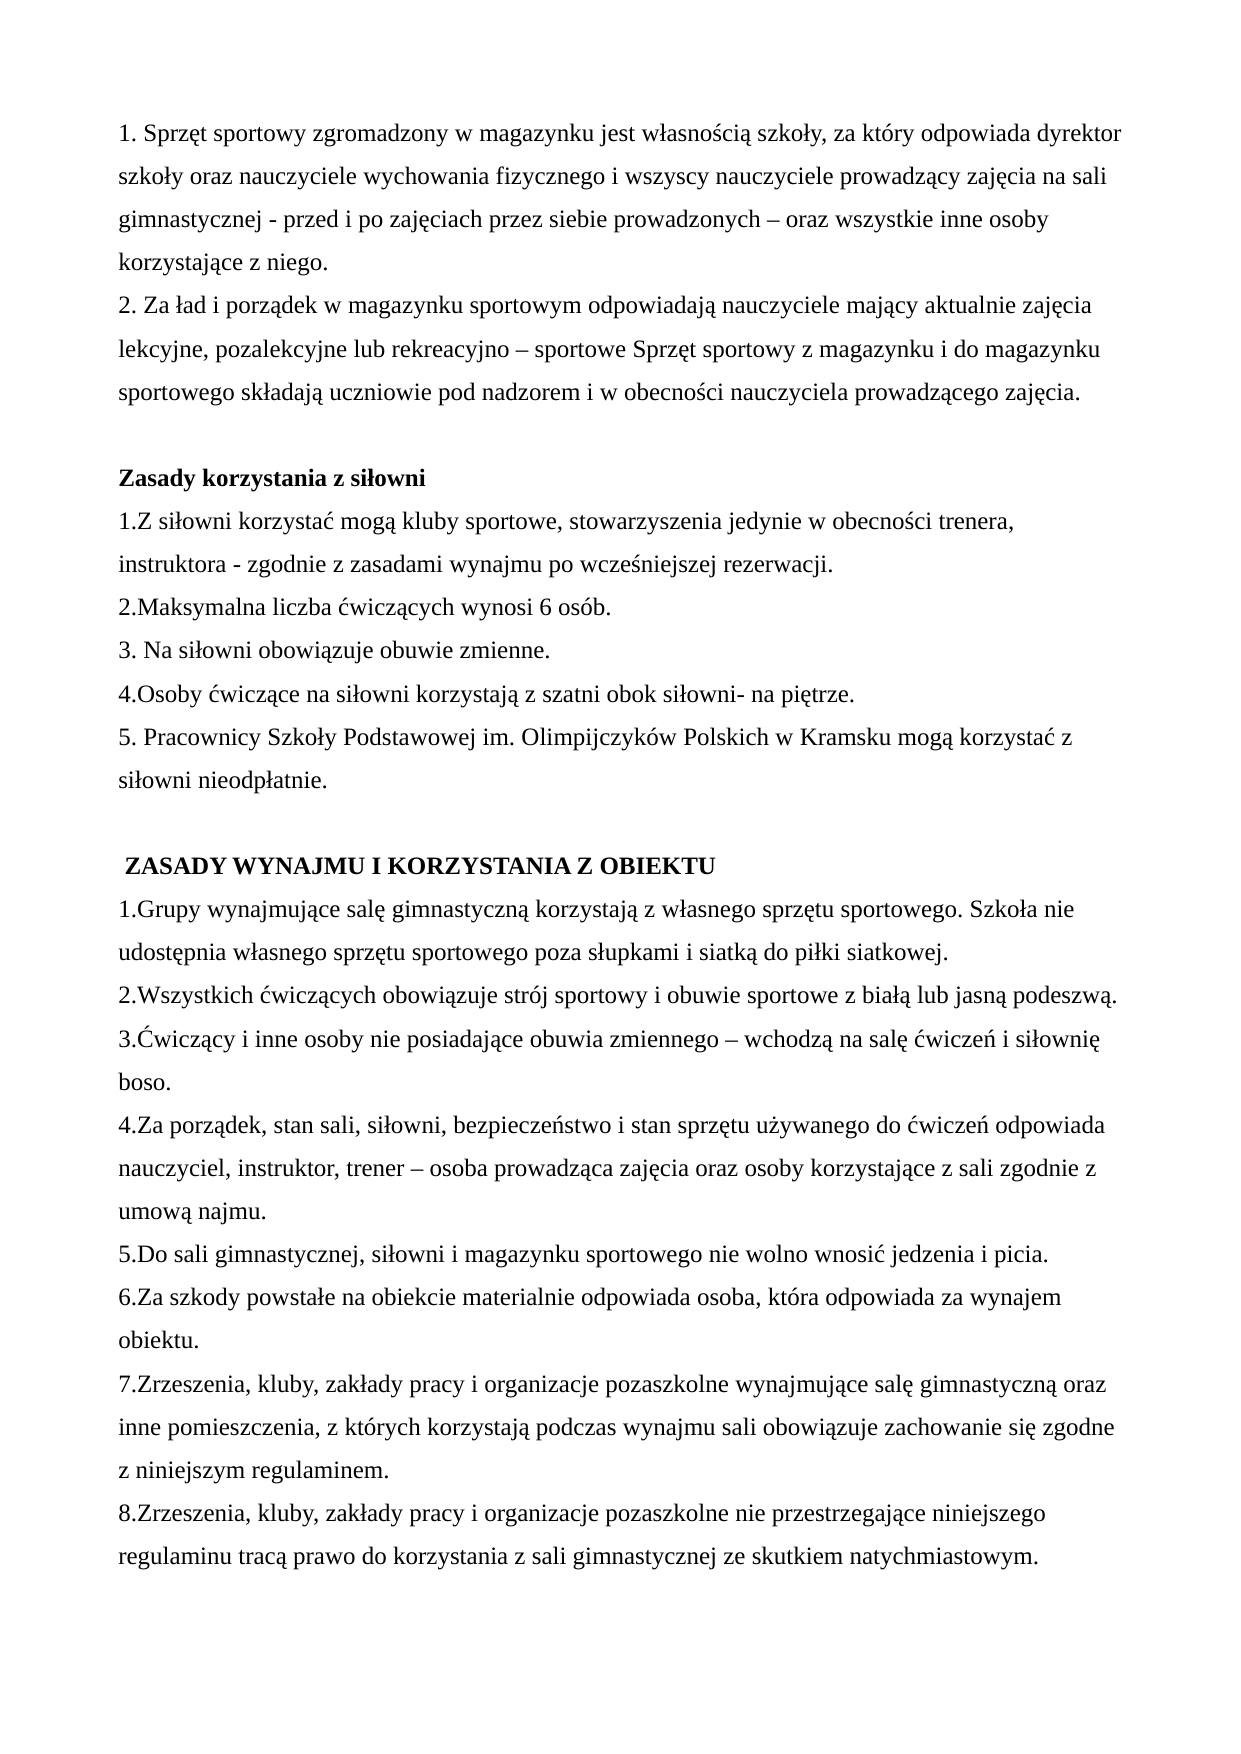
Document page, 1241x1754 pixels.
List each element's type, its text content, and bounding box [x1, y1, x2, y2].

text 7.Zrzeszenia, kluby, zakłady pracy i organizacje pozaszkolne wynajmujące salę gimnastyczną oraz inne pomieszczenia, z których korzystają podczas wynajmu sali obowiązuje zachowanie się zgodne z niniejszym regulaminem. [118, 1369, 1122, 1484]
text ZASADY WYNAJMU I KORZYSTANIA Z OBIEKTU [118, 851, 1122, 880]
text Zasady korzystania z siłowni [118, 463, 1122, 492]
text 2.Wszystkich ćwiczących obowiązuje strój sportowy i obuwie sportowe z białą lub jasną podeszwą. 3.Ćwiczący i inne osoby nie posiadające obuwia zmiennego – wchodzą na salę ćwiczeń i siłownię boso. [118, 981, 1122, 1096]
text 5. Pracownicy Szkoły Podstawowej im. Olimpijczyków Polskich w Kramsku mogą korzystać z siłowni nieodpłatnie. [118, 722, 1122, 794]
text 1. Sprzęt sportowy zgromadzony w magazynku jest własnością szkoły, za który odpowiada dyrektor szkoły oraz nauczyciele wychowania fizycznego i wszyscy nauczyciele prowadzący zajęcia na sali gimnastycznej - przed i po zajęciach przez siebie prowadzonych – oraz wszystkie inne osoby korzystające z niego. [118, 118, 1122, 276]
text 3. Na siłowni obowiązuje obuwie zmienne. [118, 636, 1122, 664]
text 4.Osoby ćwiczące na siłowni korzystają z szatni obok siłowni- na piętrze. [118, 679, 1122, 707]
text 8.Zrzeszenia, kluby, zakłady pracy i organizacje pozaszkolne nie przestrzegające niniejszego regulaminu tracą prawo do korzystania z sali gimnastycznej ze skutkiem natychmiastowym. [118, 1498, 1122, 1570]
text 2. Za ład i porządek w magazynku sportowym odpowiadają nauczyciele mający aktualnie zajęcia lekcyjne, pozalekcyjne lub rekreacyjno – sportowe Sprzęt sportowy z magazynku i do magazynku sportowego składają uczniowie pod nadzorem i w obecności nauczyciela prowadzącego zajęcia. [118, 291, 1122, 406]
text 1.Z siłowni korzystać mogą kluby sportowe, stowarzyszenia jedynie w obecności trenera, instruktora - zgodnie z zasadami wynajmu po wcześniejszej rezerwacji. [118, 506, 1122, 578]
text 1.Grupy wynajmujące salę gimnastyczną korzystają z własnego sprzętu sportowego. Szkoła nie udostępnia własnego sprzętu sportowego poza słupkami i siatką do piłki siatkowej. [118, 894, 1122, 966]
text 4.Za porządek, stan sali, siłowni, bezpieczeństwo i stan sprzętu używanego do ćwiczeń odpowiada nauczyciel, instruktor, trener – osoba prowadząca zajęcia oraz osoby korzystające z sali zgodnie z umową najmu. [118, 1110, 1122, 1225]
text 6.Za szkody powstałe na obiekcie materialnie odpowiada osoba, która odpowiada za wynajem obiektu. [118, 1282, 1122, 1354]
text 5.Do sali gimnastycznej, siłowni i magazynku sportowego nie wolno wnosić jedzenia i picia. [118, 1239, 1122, 1268]
text 2.Maksymalna liczba ćwiczących wynosi 6 osób. [118, 592, 1122, 621]
